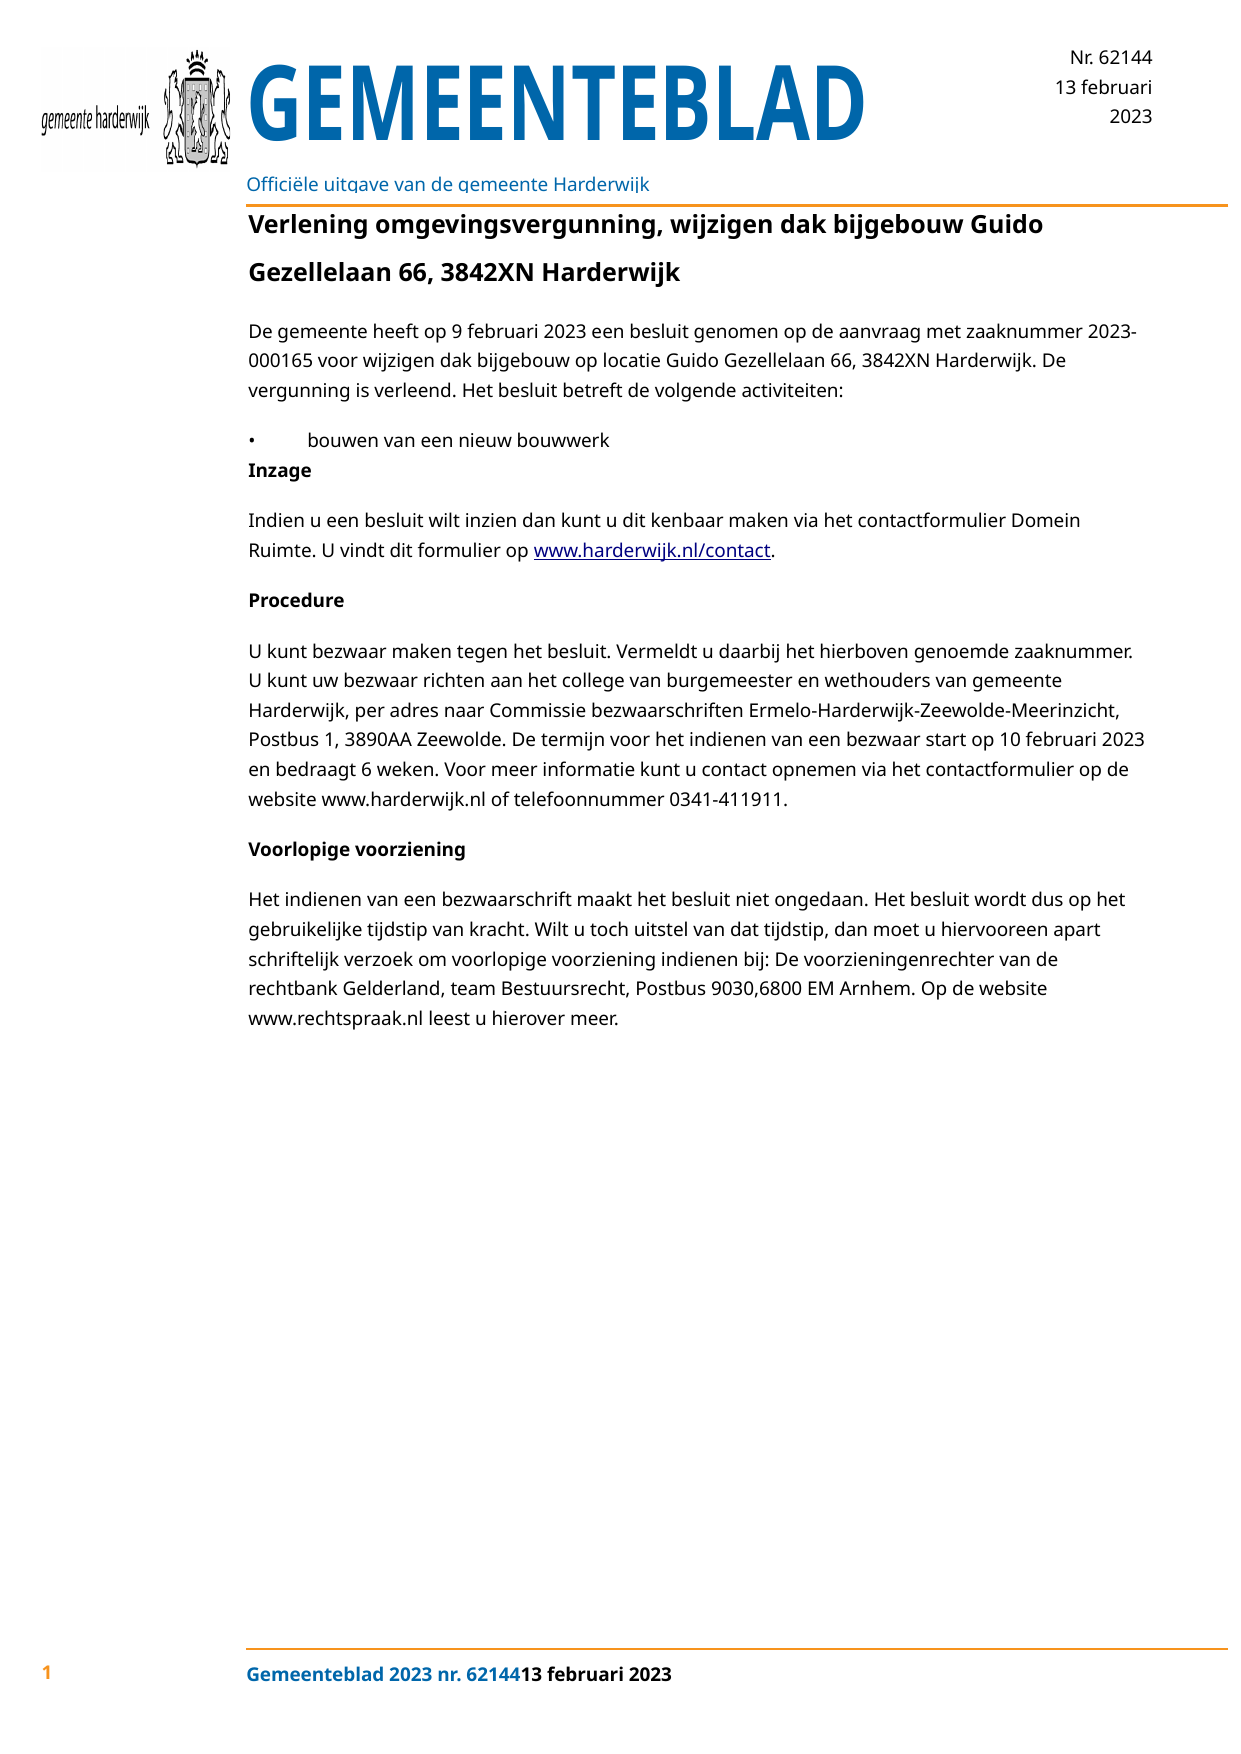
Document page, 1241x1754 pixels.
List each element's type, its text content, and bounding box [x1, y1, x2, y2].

text Voorlopige voorziening [248, 836, 1152, 862]
picture [41, 47, 231, 172]
list bouwen van een nieuw bouwwerk [248, 427, 1152, 453]
text Het indienen van een bezwaarschrift maakt het besluit niet ongedaan. Het besluit wordt dus op het gebruikelijke tijdstip van kracht. Wilt u toch uitstel van dat tijdstip, dan moet u hiervooreen apart schriftelijk verzoek om voorlopige voorziening indienen bij: De voorzieningenrechter van de rechtbank Gelderland, team Bestuursrecht, Postbus 9030,6800 EM Arnhem. Op de website www.rechtspraak.nl leest u hierover meer. [248, 887, 1152, 1031]
text Indien u een besluit wilt inzien dan kunt u dit kenbaar maken via het contactformulier Domein Ruimte. U vindt dit formulier op www.harderwijk.nl/contact. [248, 507, 1152, 563]
text Procedure [248, 587, 1152, 613]
text U kunt bezwaar maken tegen het besluit. Vermeldt u daarbij het hierboven genoemde zaaknummer. U kunt uw bezwaar richten aan het college van burgemeester en wethouders van gemeente Harderwijk, per adres naar Commissie bezwaarschriften Ermelo-Harderwijk-Zeewolde-Meerinzicht, Postbus 1, 3890AA Zeewolde. De termijn voor het indienen van een bezwaar start op 10 februari 2023 en bedraagt 6 weken. Voor meer informatie kunt u contact opnemen via het contactformulier op de website www.harderwijk.nl of telefoonnummer 0341-411911. [248, 638, 1152, 812]
text Verlening omgevingsvergunning, wijzigen dak bijgebouw Guido Gezellelaan 66, 3842XN Harderwijk [248, 207, 1152, 288]
text Inzage [248, 457, 1152, 483]
text De gemeente heeft op 9 februari 2023 een besluit genomen op de aanvraag met zaaknummer 2023-000165 voor wijzigen dak bijgebouw op locatie Guido Gezellelaan 66, 3842XN Harderwijk. De vergunning is verleend. Het besluit betreft de volgende activiteiten: [248, 318, 1152, 403]
